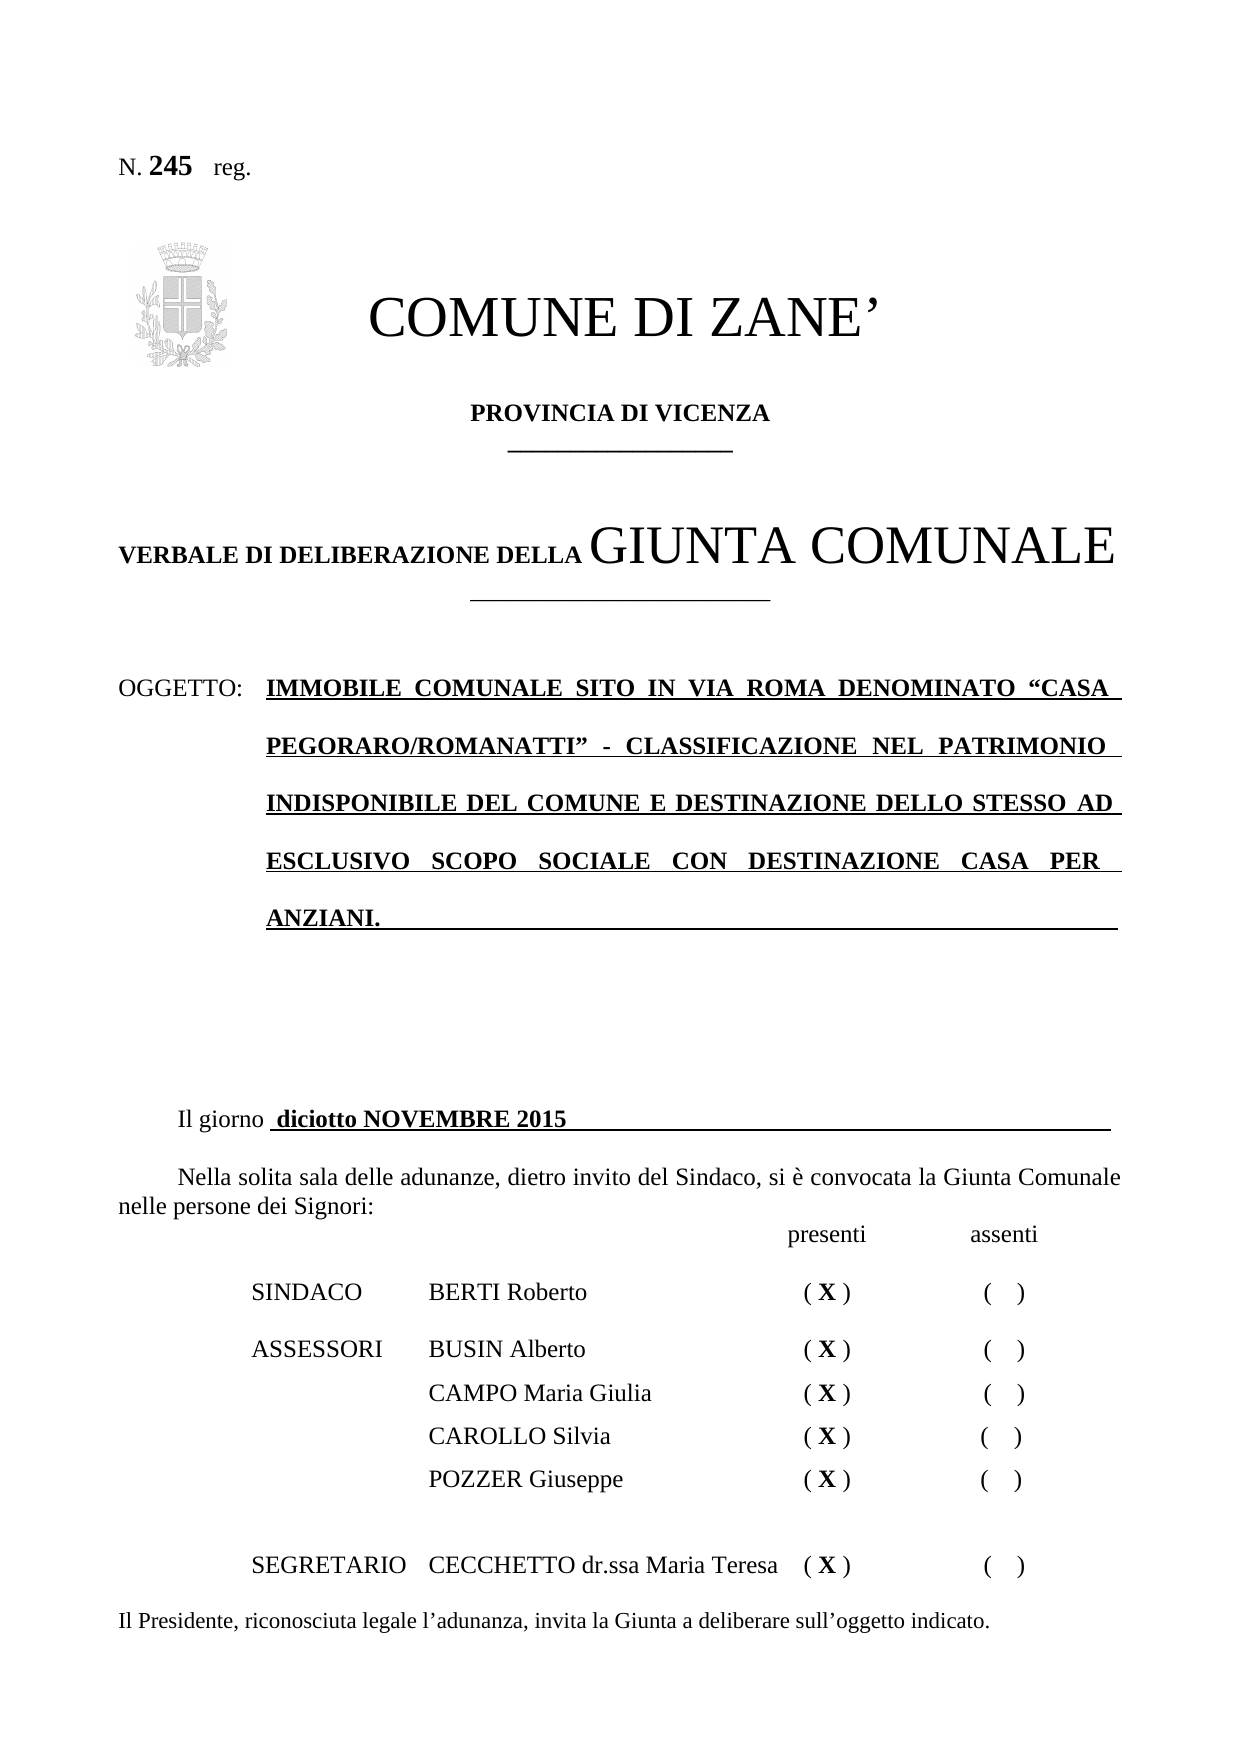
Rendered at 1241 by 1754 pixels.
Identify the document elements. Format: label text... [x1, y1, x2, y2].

text ________________________ [118, 575, 1122, 604]
text OGGETTO: IMMOBILE COMUNALE SITO IN VIA ROMA DENOMINATO “CASA PEGORARO/ROMANATTI” - CLASSIFICAZIONE NEL PATRIMONIO INDISPONIBILE DEL COMUNE E DESTINAZIONE DELLO STESSO AD ESCLUSIVO SCOPO SOCIALE CON DESTINAZIONE CASA PER ANZIANI. [118, 673, 1122, 932]
text SINDACO BERTI Roberto ( X ) ( ) [118, 1277, 1122, 1306]
text POZZER Giuseppe ( X ) ( ) [118, 1464, 1122, 1493]
text presenti assenti [118, 1219, 1122, 1248]
text VERBALE DI DELIBERAZIONE DELLA GIUNTA COMUNALE [118, 513, 1122, 575]
text __________________ [118, 426, 1122, 455]
text Il Presidente, riconosciuta legale l’adunanza, invita la Giunta a deliberare sull’oggetto indicato. [118, 1608, 1122, 1634]
text Nella solita sala delle adunanze, dietro invito del Sindaco, si è convocata la Giunta Comunale nelle persone dei Signori: [118, 1162, 1122, 1219]
text PROVINCIA DI VICENZA [118, 398, 1122, 426]
text COMUNE DI ZANE’ [118, 234, 1122, 398]
text CAMPO Maria Giulia ( X ) ( ) [118, 1378, 1122, 1406]
text ASSESSORI BUSIN Alberto ( X ) ( ) [118, 1334, 1122, 1363]
text CAROLLO Silvia ( X ) ( ) [118, 1421, 1122, 1449]
text N. 245 reg. [118, 148, 1122, 181]
text Il giorno diciotto NOVEMBRE 2015 [118, 1104, 1122, 1133]
text SEGRETARIO CECCHETTO dr.ssa Maria Teresa ( X ) ( ) [118, 1550, 1122, 1579]
